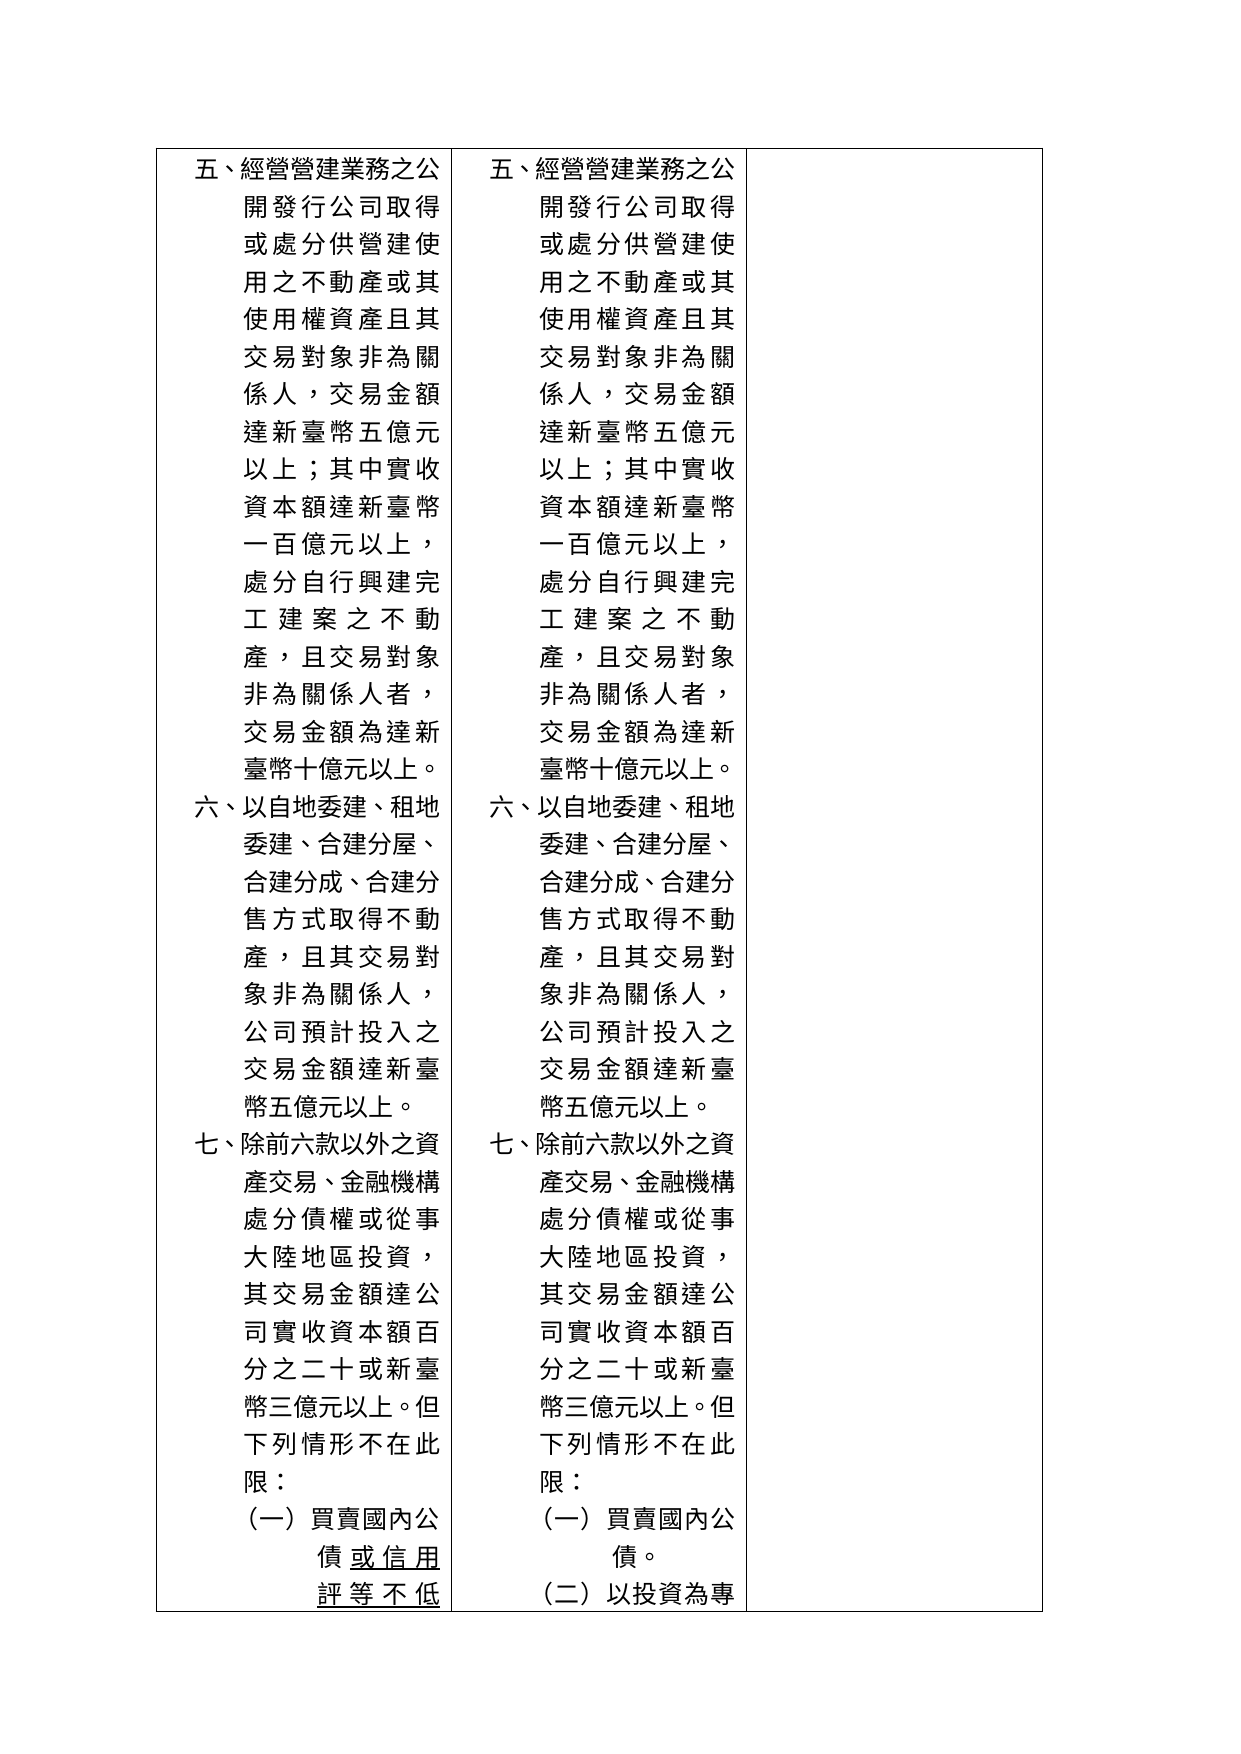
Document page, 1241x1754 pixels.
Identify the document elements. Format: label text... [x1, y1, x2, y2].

table_cell [747, 149, 1042, 1611]
table_cell 五、經營營建業務之公開發行公司取得或處分供營建使用之不動產或其使用權資產且其交易對象非為關係人，交易金額達新臺幣五億元以上；其中實收資本額達新臺幣一百億元以上，處分自行興建完工建案之不動產，且交易對象非為關係人者，交易金額為達新臺幣十億元以上。 六、以自地委建、租地委建、合建分屋、合建分成、合建分售方式取得不動產，且其交易對象非為關係人，公司預計投入之交易金額達新臺幣五億元以上。 七、除前六款以外之資產交易、金融機構處分債權或從事大陸地區投資，其交易金額達公司實收資本額百分之二十或新臺幣三億元以上。但下列情形不在此限： （一）買賣國內公債或信用評等不低 [157, 149, 451, 1611]
table_cell 五、經營營建業務之公開發行公司取得或處分供營建使用之不動產或其使用權資產且其交易對象非為關係人，交易金額達新臺幣五億元以上；其中實收資本額達新臺幣一百億元以上，處分自行興建完工建案之不動產，且交易對象非為關係人者，交易金額為達新臺幣十億元以上。 六、以自地委建、租地委建、合建分屋、合建分成、合建分售方式取得不動產，且其交易對象非為關係人，公司預計投入之交易金額達新臺幣五億元以上。 七、除前六款以外之資產交易、金融機構處分債權或從事大陸地區投資，其交易金額達公司實收資本額百分之二十或新臺幣三億元以上。但下列情形不在此限： （一）買賣國內公債。 （二）以投資為專 [452, 149, 746, 1611]
